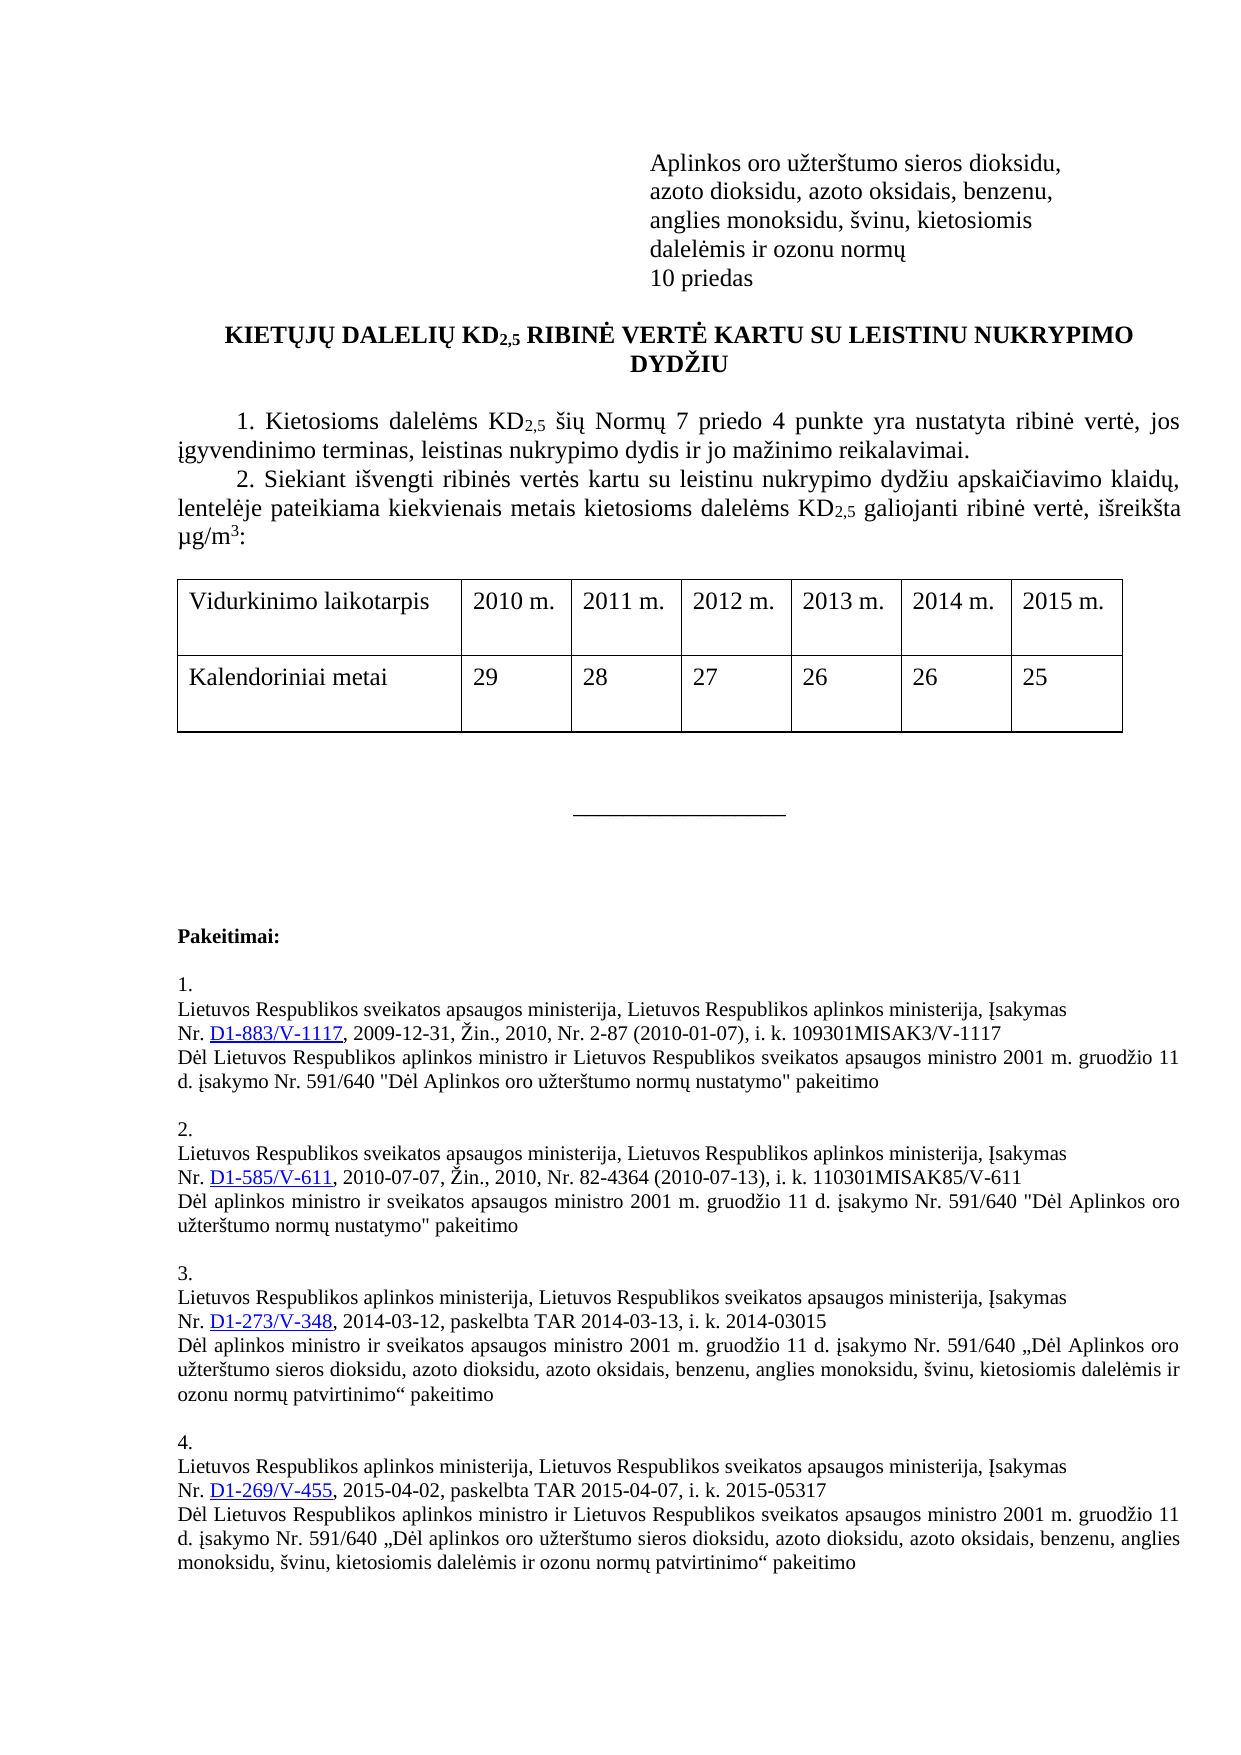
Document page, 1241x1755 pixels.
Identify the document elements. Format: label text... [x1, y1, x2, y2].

text 1. Kietosioms dalelėms KD2,5 šių Normų 7 priedo 4 punkte yra nustatyta ribinė vertė, jos įgyvendinimo terminas, leistinas nukrypimo dydis ir jo mažinimo reikalavimai. [177, 406, 1181, 464]
text Dėl Lietuvos Respublikos aplinkos ministro ir Lietuvos Respublikos sveikatos apsaugos ministro 2001 m. gruodžio 11 d. įsakymo Nr. 591/640 "Dėl Aplinkos oro užterštumo normų nustatymo" pakeitimo [177, 1044, 1181, 1093]
text Lietuvos Respublikos aplinkos ministerija, Lietuvos Respublikos sveikatos apsaugos ministerija, Įsakymas [177, 1454, 1181, 1478]
table_header 2011 m. [572, 580, 681, 655]
text Nr. D1-273/V-348, 2014-03-12, paskelbta TAR 2014-03-13, i. k. 2014-03015 [177, 1309, 1181, 1333]
text Lietuvos Respublikos sveikatos apsaugos ministerija, Lietuvos Respublikos aplinkos ministerija, Įsakymas [177, 996, 1181, 1021]
table_header 2015 m. [1012, 580, 1122, 655]
text 2. [177, 1117, 1181, 1141]
table_cell 28 [572, 656, 681, 731]
text dalelėmis ir ozonu normų [649, 234, 1181, 263]
text azoto dioksidu, azoto oksidais, benzenu, [649, 176, 1181, 205]
table_cell 26 [792, 656, 901, 731]
text Nr. D1-585/V-611, 2010-07-07, Žin., 2010, Nr. 82-4364 (2010-07-13), i. k. 110301MISAK85/V-611 [177, 1165, 1181, 1189]
text Dėl aplinkos ministro ir sveikatos apsaugos ministro 2001 m. gruodžio 11 d. įsakymo Nr. 591/640 "Dėl Aplinkos oro užterštumo normų nustatymo" pakeitimo [177, 1189, 1181, 1237]
text 3. [177, 1261, 1181, 1285]
text 10 priedas [649, 263, 1181, 291]
table_header Vidurkinimo laikotarpis [178, 580, 461, 655]
text Dėl aplinkos ministro ir sveikatos apsaugos ministro 2001 m. gruodžio 11 d. įsakymo Nr. 591/640 „Dėl Aplinkos oro užterštumo sieros dioksidu, azoto dioksidu, azoto oksidais, benzenu, anglies monoksidu, švinu, kietosiomis dalelėmis ir ozonu normų patvirtinimo“ pakeitimo [177, 1333, 1181, 1406]
text 4. [177, 1429, 1181, 1454]
text anglies monoksidu, švinu, kietosiomis [649, 205, 1181, 234]
table_header 2013 m. [792, 580, 901, 655]
text Lietuvos Respublikos sveikatos apsaugos ministerija, Lietuvos Respublikos aplinkos ministerija, Įsakymas [177, 1141, 1181, 1165]
text Aplinkos oro užterštumo sieros dioksidu, [649, 148, 1181, 176]
table_header 2014 m. [902, 580, 1011, 655]
text Nr. D1-883/V-1117, 2009-12-31, Žin., 2010, Nr. 2-87 (2010-01-07), i. k. 109301MISAK3/V-1117 [177, 1021, 1181, 1044]
text 2. Siekiant išvengti ribinės vertės kartu su leistinu nukrypimo dydžiu apskaičiavimo klaidų, lentelėje pateikiama kiekvienais metais kietosioms dalelėms KD2,5 galiojanti ribinė vertė, išreikšta µg/m3: [177, 464, 1181, 550]
text Lietuvos Respublikos aplinkos ministerija, Lietuvos Respublikos sveikatos apsaugos ministerija, Įsakymas [177, 1285, 1181, 1309]
text KIETŲJŲ DALELIŲ KD2,5 RIBINĖ VERTĖ KARTU SU LEISTINU NUKRYPIMO DYDŽIU [177, 320, 1181, 378]
table_header 2010 m. [462, 580, 571, 655]
table_cell 25 [1012, 656, 1122, 731]
table_header 2012 m. [682, 580, 791, 655]
table_cell 29 [462, 656, 571, 731]
text Dėl Lietuvos Respublikos aplinkos ministro ir Lietuvos Respublikos sveikatos apsaugos ministro 2001 m. gruodžio 11 d. įsakymo Nr. 591/640 „Dėl aplinkos oro užterštumo sieros dioksidu, azoto dioksidu, azoto oksidais, benzenu, anglies monoksidu, švinu, kietosiomis dalelėmis ir ozonu normų patvirtinimo“ pakeitimo [177, 1502, 1181, 1574]
table_cell Kalendoriniai metai [178, 656, 461, 731]
text 1. [177, 972, 1181, 996]
table_cell 26 [902, 656, 1011, 731]
text Nr. D1-269/V-455, 2015-04-02, paskelbta TAR 2015-04-07, i. k. 2015-05317 [177, 1478, 1181, 1502]
table_cell 27 [682, 656, 791, 731]
text Pakeitimai: [177, 924, 1181, 948]
text _________________ [177, 790, 1181, 819]
